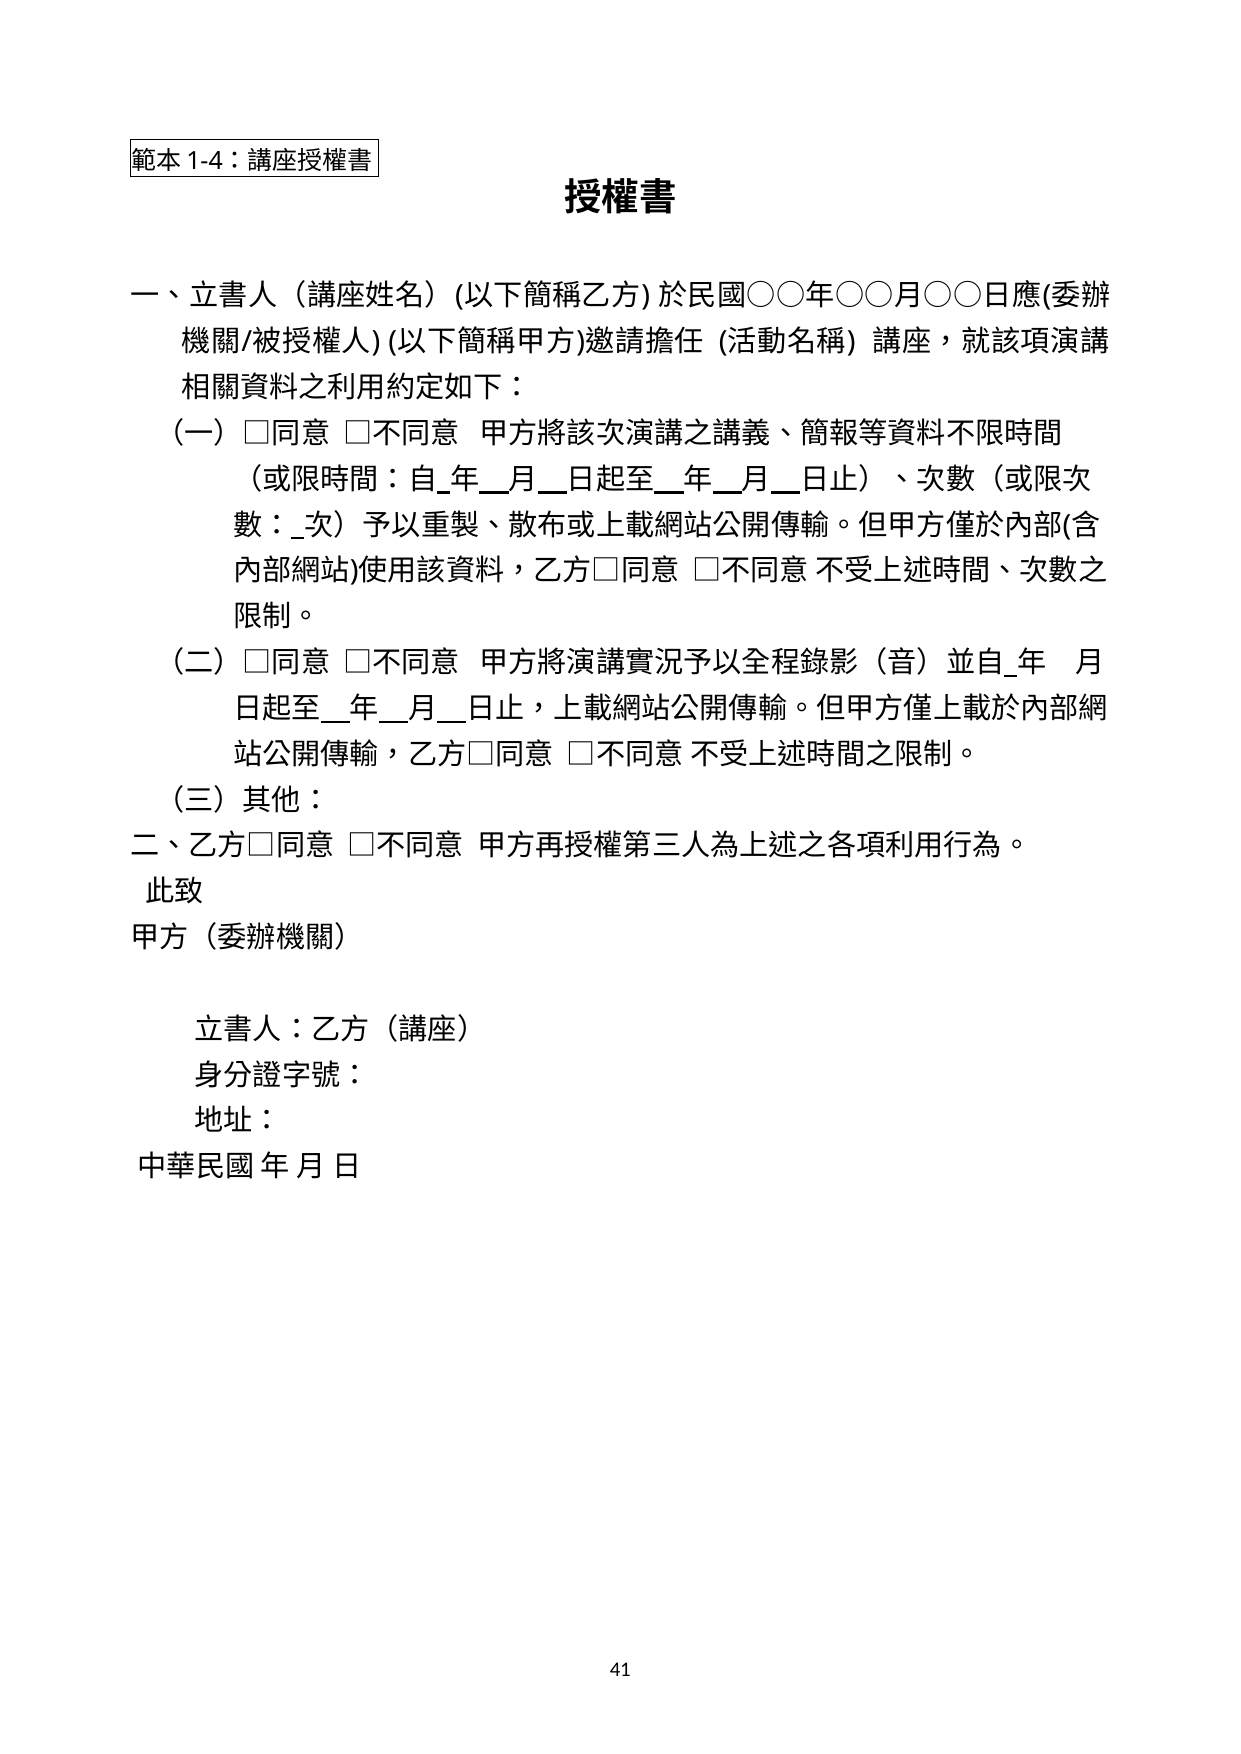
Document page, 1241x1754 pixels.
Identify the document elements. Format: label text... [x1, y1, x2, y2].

text 二、乙方□同意 □不同意 甲方再授權第三人為上述之各項利用行為。 [130, 819, 1110, 865]
text （一）□同意 □不同意 甲方將該次演講之講義、簡報等資料不限時間（或限時間：自 年 月 日起至 年 月 日止）、次數（或限次數： 次）予以重製、散布或上載網站公開傳輸。但甲方僅於內部(含內部網站)使用該資料，乙方□同意 □不同意 不受上述時間、次數之限制。 [155, 407, 1110, 636]
text 甲方（委辦機關） [130, 911, 1110, 957]
text 一、立書人（講座姓名）(以下簡稱乙方) 於民國○○年○○月○○日應(委辦機關/被授權人) (以下簡稱甲方)邀請擔任 (活動名稱) 講座，就該項演講相關資料之利用約定如下： [130, 269, 1110, 407]
text （三）其他： [155, 773, 1110, 819]
text 地址： [130, 1094, 1110, 1140]
text 授權書 [130, 177, 1110, 219]
text 立書人：乙方（講座） [130, 1002, 1110, 1048]
text （二）□同意 □不同意 甲方將演講實況予以全程錄影（音）並自 年 月 日起至 年 月 日止，上載網站公開傳輸。但甲方僅上載於內部網站公開傳輸，乙方□同意 □不同意 不受上述時間之限制。 [155, 636, 1110, 773]
text 此致 [130, 865, 1110, 911]
text 範本1-4：講座授權書 [130, 136, 1110, 177]
text 身分證字號： [130, 1048, 1110, 1094]
text 中華民國 年 月 日 [130, 1140, 1110, 1186]
